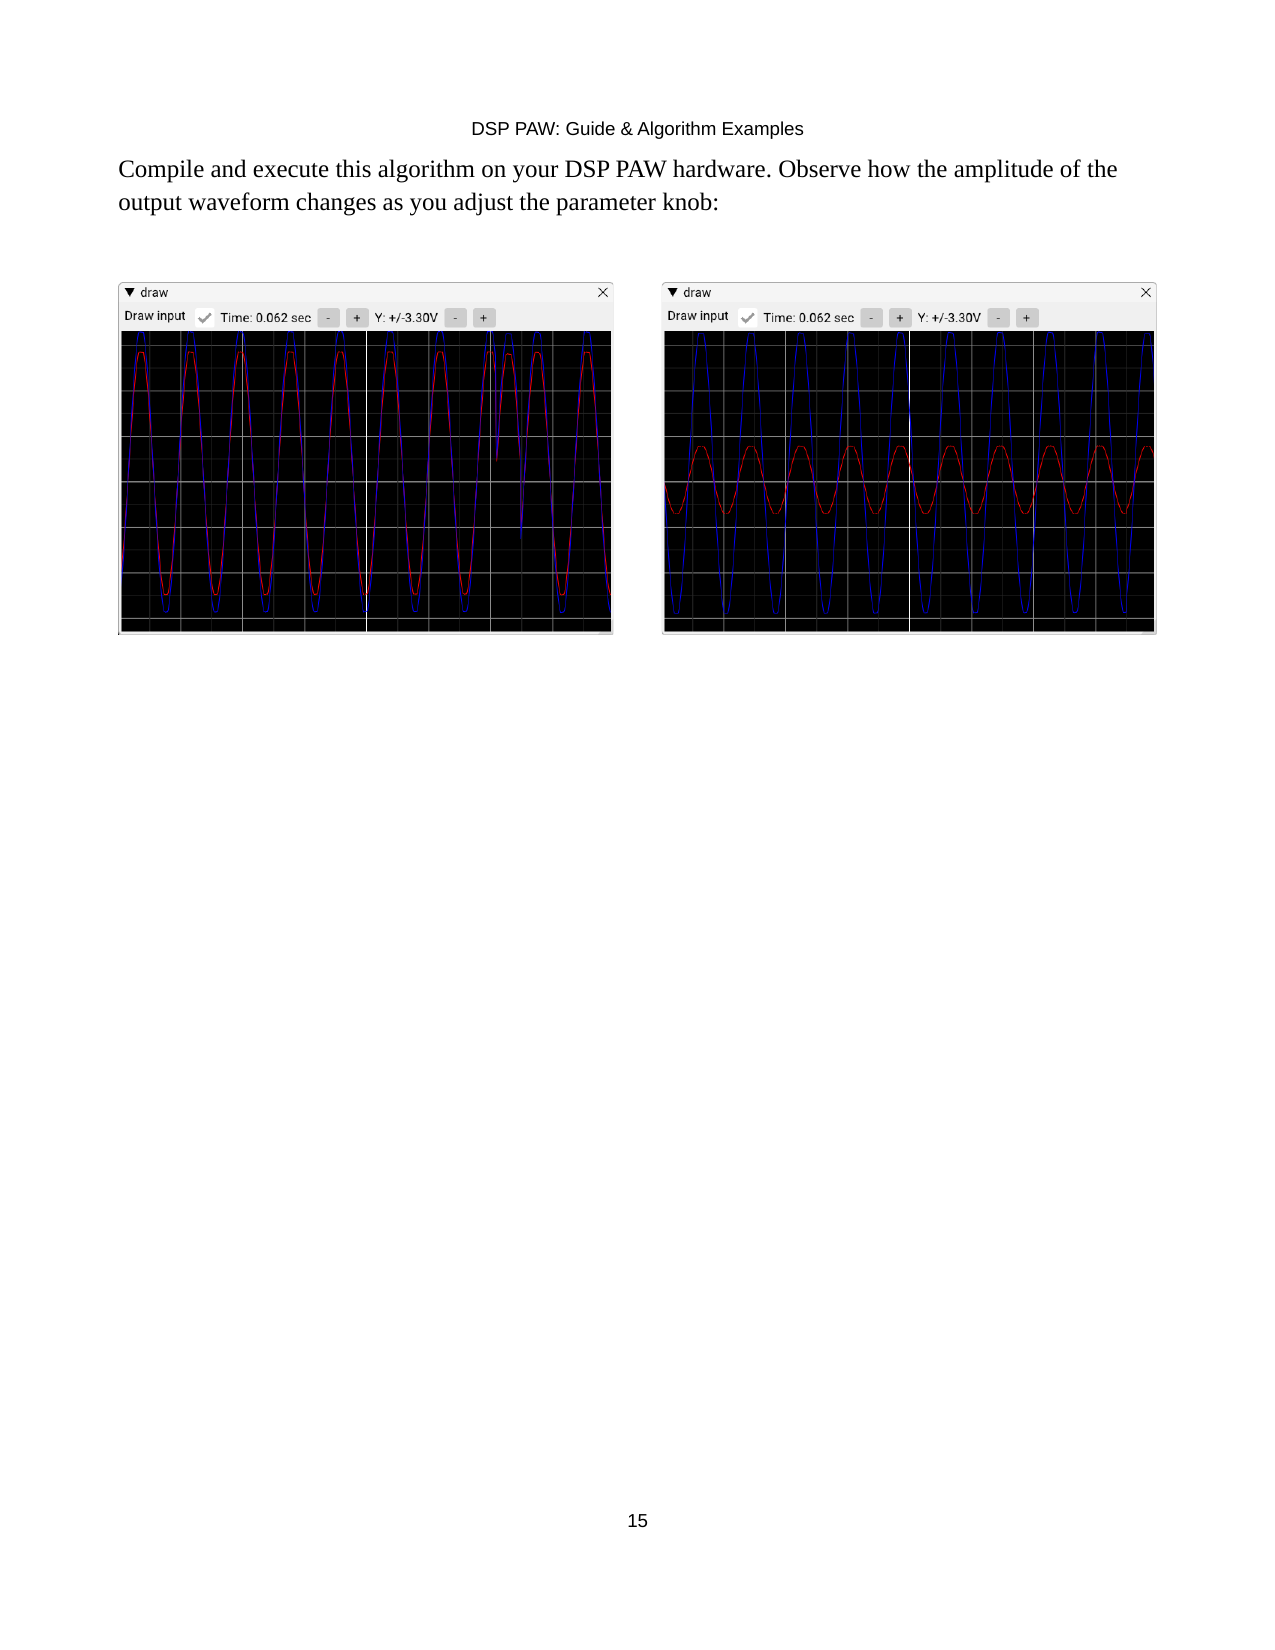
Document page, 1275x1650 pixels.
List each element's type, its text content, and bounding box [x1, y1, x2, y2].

text Compile and execute this algorithm on your DSP PAW hardware. Observe how the amplitude of the output waveform changes as you adjust the parameter knob: [118, 154, 1157, 216]
picture [118, 282, 614, 635]
picture [661, 282, 1157, 635]
